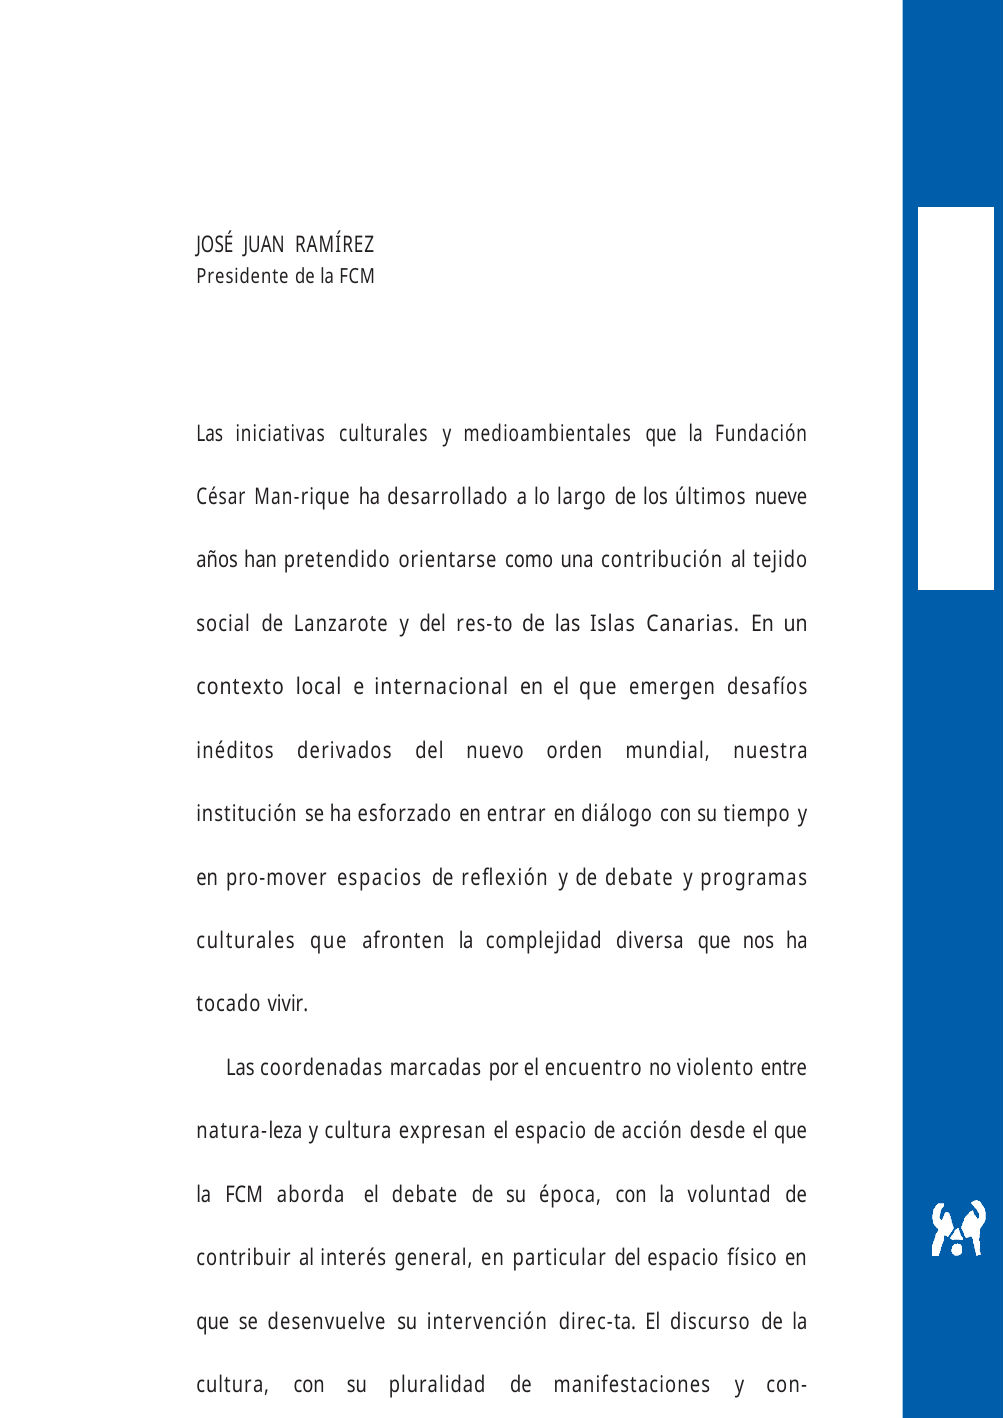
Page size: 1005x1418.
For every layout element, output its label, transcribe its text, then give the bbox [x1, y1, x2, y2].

text Las coordenadas marcadas por el encuentro no violento entre natura-leza y cultura expresan el espacio de acción desde el que la FCM aborda el debate de su época, con la voluntad de contribuir al interés general, en particular del espacio físico en que se desenvuelve su intervención direc-ta. El discurso de la cultura, con su pluralidad de manifestaciones y con- [196, 1051, 807, 1399]
text Presidente de la FCM [196, 262, 857, 290]
text Pr esentación [920, 207, 994, 590]
text Las iniciativas culturales y medioambientales que la Fundación César Man-rique ha desarrollado a lo largo de los últimos nueve años han pretendido orientarse como una contribución al tejido social de Lanzarote y del res-to de las Islas Canarias. En un contexto local e internacional en el que emergen desafíos inéditos derivados del nuevo orden mundial, nuestra institución se ha esforzado en entrar en diálogo con su tiempo y en pro-mover espacios de reflexión y de debate y programas culturales que afronten la complejidad diversa que nos ha tocado vivir. [196, 416, 807, 1019]
text JOSÉ JUAN RAMÍREZ [196, 228, 857, 259]
